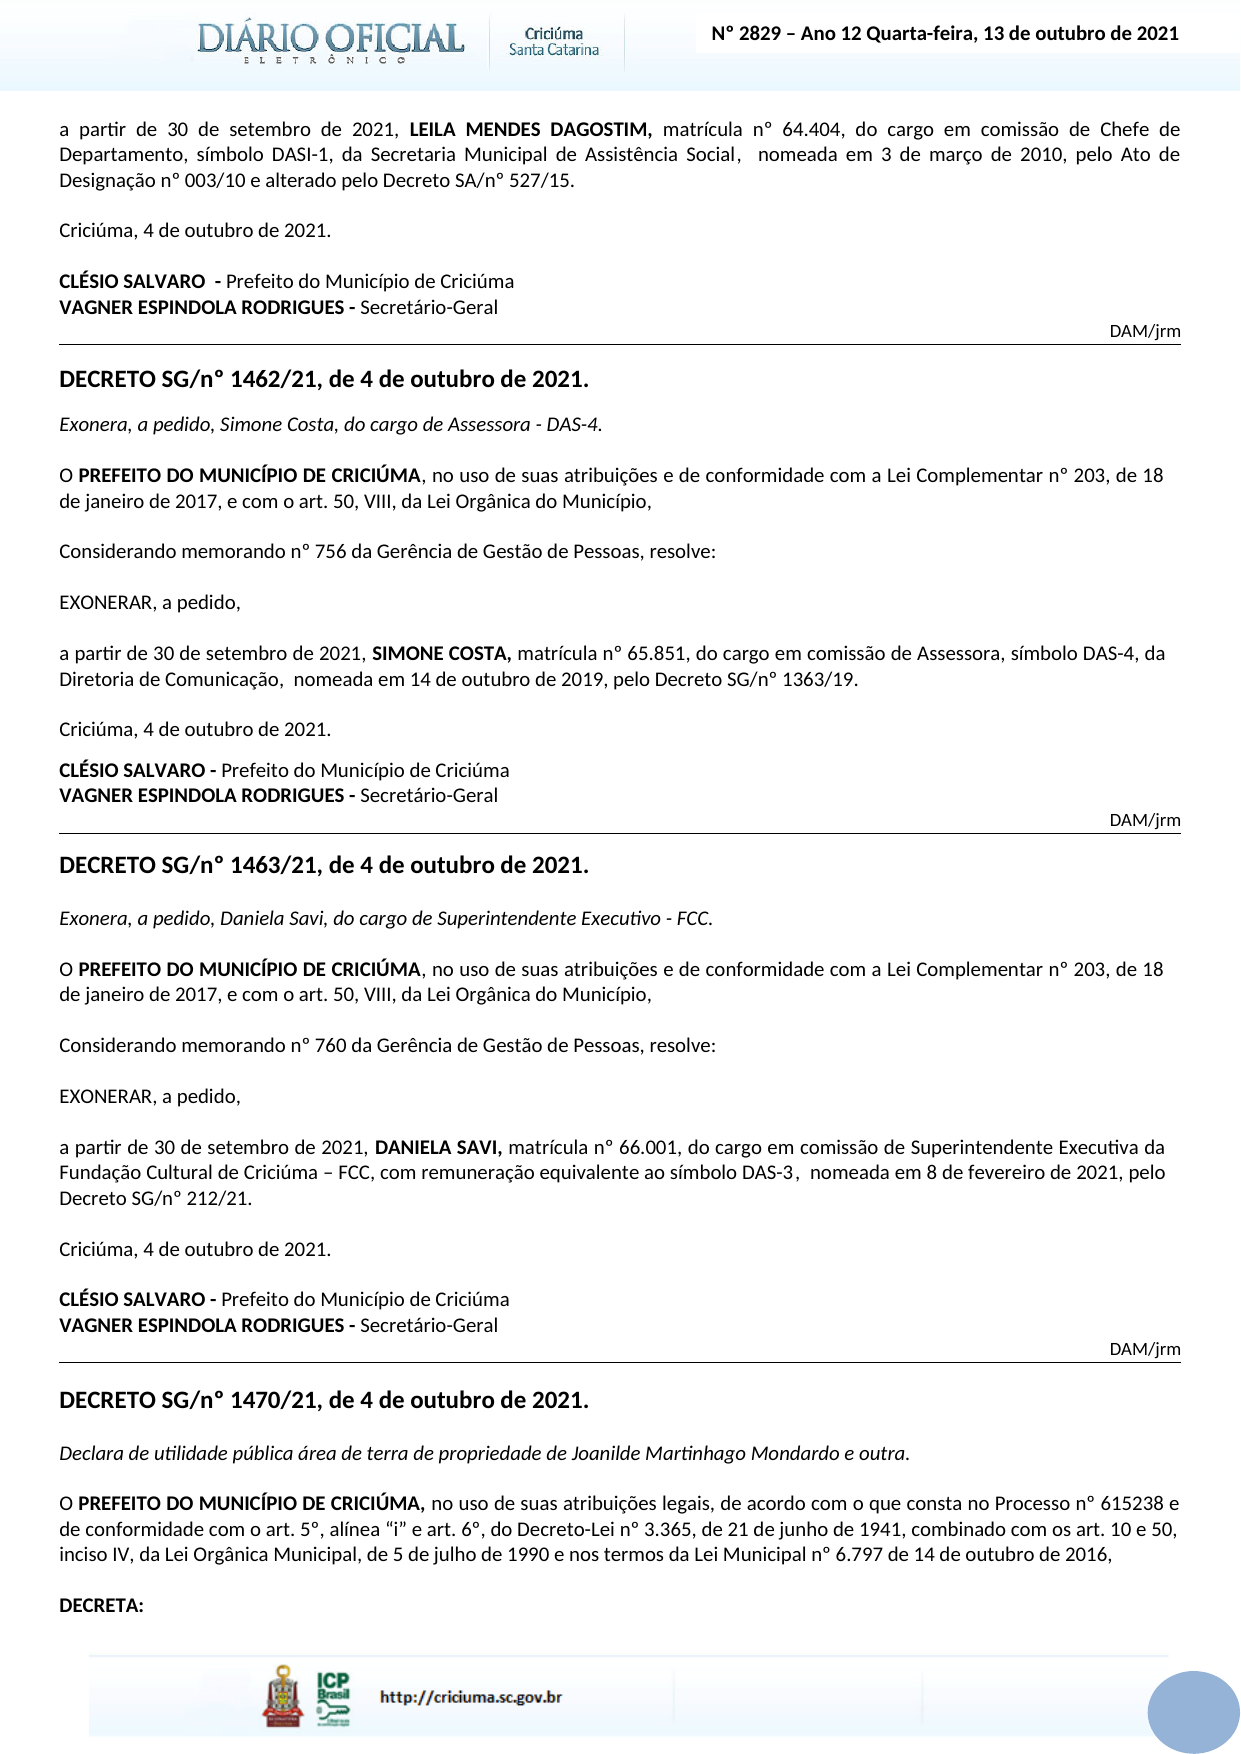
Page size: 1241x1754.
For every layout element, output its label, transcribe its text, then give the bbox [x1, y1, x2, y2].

text DAM/jrm [59, 1337, 1181, 1362]
text DECRETO SG/nº 1462/21, de 4 de outubro de 2021. [59, 363, 1181, 394]
text Exonera, a pedido, Simone Costa, do cargo de Assessora - DAS-4. [59, 412, 1181, 437]
text CLÉSIO SALVARO - Prefeito do Município de Criciúma [59, 757, 1240, 783]
text Criciúma, 4 de outubro de 2021. [59, 1236, 1181, 1261]
text a partir de 30 de setembro de 2021, LEILA MENDES DAGOSTIM, matrícula nº 64.404, do cargo em comissão de Chefe de Departamento, símbolo DASI-1, da Secretaria Municipal de Assistência Social, nomeada em 3 de março de 2010, pelo Ato de Designação nº 003/10 e alterado pelo Decreto SA/nº 527/15. [59, 116, 1181, 192]
text Exonera, a pedido, Daniela Savi, do cargo de Superintendente Executivo - FCC. [59, 905, 1181, 931]
text a partir de 30 de setembro de 2021, DANIELA SAVI, matrícula nº 66.001, do cargo em comissão de Superintendente Executiva da Fundação Cultural de Criciúma – FCC, com remuneração equivalente ao símbolo DAS-3, nomeada em 8 de fevereiro de 2021, pelo Decreto SG/nº 212/21. [59, 1134, 1166, 1210]
text DAM/jrm [59, 319, 1181, 344]
text O PREFEITO DO MUNICÍPIO DE CRICIÚMA, no uso de suas atribuições e de conformidade com a Lei Complementar nº 203, de 18 de janeiro de 2017, e com o art. 50, VIII, da Lei Orgânica do Município, [59, 956, 1166, 1007]
text a partir de 30 de setembro de 2021, SIMONE COSTA, matrícula nº 65.851, do cargo em comissão de Assessora, símbolo DAS-4, da Diretoria de Comunicação, nomeada em 14 de outubro de 2019, pelo Decreto SG/nº 1363/19. [59, 640, 1166, 691]
text Considerando memorando nº 760 da Gerência de Gestão de Pessoas, resolve: [59, 1032, 1166, 1058]
text O PREFEITO DO MUNICÍPIO DE CRICIÚMA, no uso de suas atribuições e de conformidade com a Lei Complementar nº 203, de 18 de janeiro de 2017, e com o art. 50, VIII, da Lei Orgânica do Município, [59, 462, 1166, 513]
text EXONERAR, a pedido, [59, 589, 1166, 615]
text EXONERAR, a pedido, [59, 1083, 1166, 1109]
text Considerando memorando nº 756 da Gerência de Gestão de Pessoas, resolve: [59, 539, 1166, 564]
text CLÉSIO SALVARO - Prefeito do Município de Criciúma [59, 268, 1181, 294]
text CLÉSIO SALVARO - Prefeito do Município de Criciúma [59, 1287, 1240, 1312]
text Criciúma, 4 de outubro de 2021. [59, 717, 1181, 742]
text Declara de utilidade pública área de terra de propriedade de Joanilde Martinhago Mondardo e outra. [59, 1440, 1181, 1465]
text DAM/jrm [59, 808, 1181, 833]
text Criciúma, 4 de outubro de 2021. [59, 218, 1181, 243]
text VAGNER ESPINDOLA RODRIGUES - Secretário-Geral [59, 1312, 1240, 1337]
text O PREFEITO DO MUNICÍPIO DE CRICIÚMA, no uso de suas atribuições legais, de acordo com o que consta no Processo nº 615238 e de conformidade com o art. 5º, alínea “i” e art. 6º, do Decreto-Lei nº 3.365, de 21 de junho de 1941, combinado com os art. 10 e 50, inciso IV, da Lei Orgânica Municipal, de 5 de julho de 1990 e nos termos da Lei Municipal nº 6.797 de 14 de outubro de 2016, [59, 1491, 1181, 1567]
text DECRETA: [59, 1592, 1181, 1618]
text DECRETO SG/nº 1470/21, de 4 de outubro de 2021. [59, 1384, 1181, 1414]
text DECRETO SG/nº 1463/21, de 4 de outubro de 2021. [59, 849, 1181, 880]
text VAGNER ESPINDOLA RODRIGUES - Secretário-Geral [59, 294, 1181, 319]
text VAGNER ESPINDOLA RODRIGUES - Secretário-Geral [59, 783, 1240, 808]
